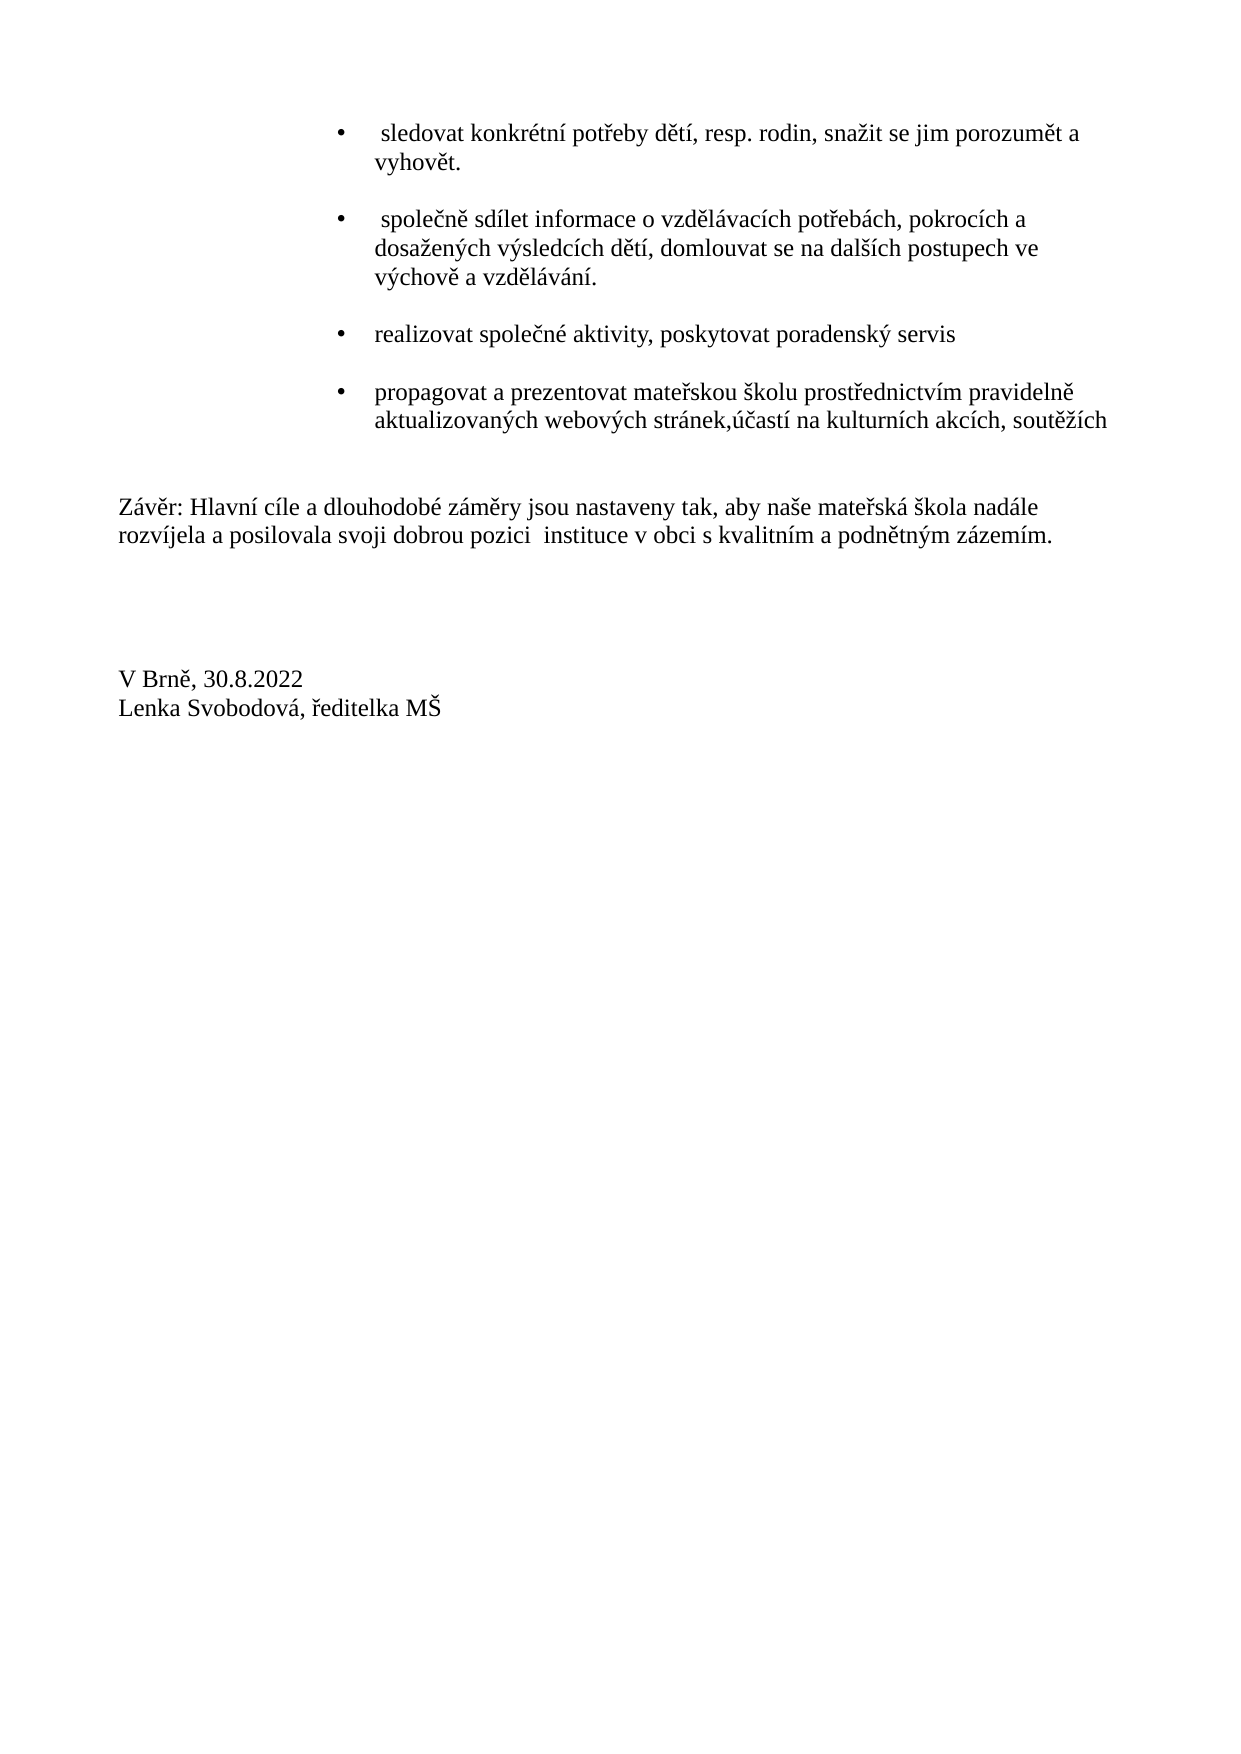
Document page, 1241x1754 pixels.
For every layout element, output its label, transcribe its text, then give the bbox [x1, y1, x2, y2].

text V Brně, 30.8.2022 [118, 664, 1122, 693]
list realizovat společné aktivity, poskytovat poradenský servis [337, 319, 1122, 348]
list sledovat konkrétní potřeby dětí, resp. rodin, snažit se jim porozumět a vyhovět. [337, 118, 1122, 176]
list společně sdílet informace o vzdělávacích potřebách, pokrocích a dosažených výsledcích dětí, domlouvat se na dalších postupech ve výchově a vzdělávání. [337, 204, 1122, 291]
text Lenka Svobodová, ředitelka MŠ [118, 693, 1122, 722]
text Závěr: Hlavní cíle a dlouhodobé záměry jsou nastaveny tak, aby naše mateřská škola nadále rozvíjela a posilovala svoji dobrou pozici instituce v obci s kvalitním a podnětným zázemím. [118, 492, 1122, 549]
list propagovat a prezentovat mateřskou školu prostřednictvím pravidelně aktualizovaných webových stránek,účastí na kulturních akcích, soutěžích [337, 377, 1122, 434]
